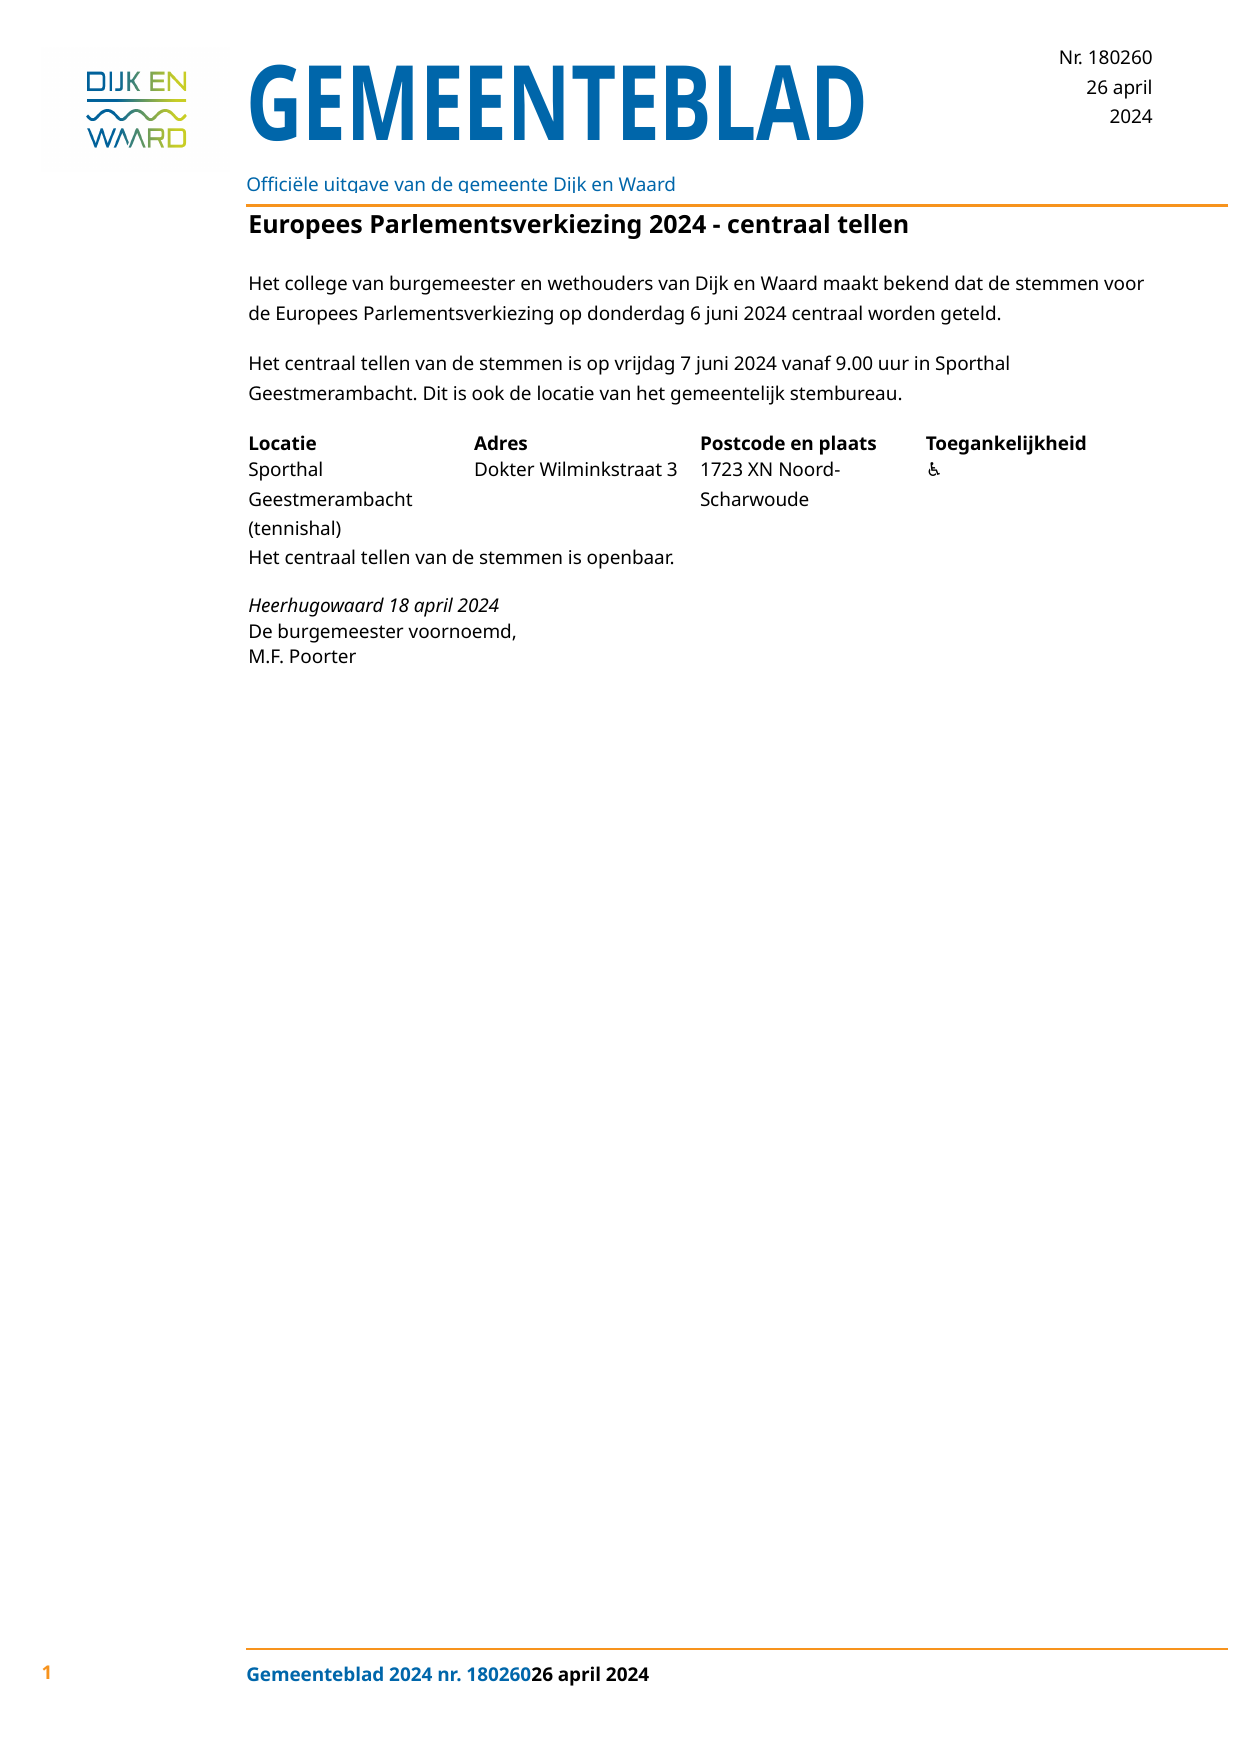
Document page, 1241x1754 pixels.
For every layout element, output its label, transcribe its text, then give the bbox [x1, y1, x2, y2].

text M.F. Poorter [248, 643, 1152, 669]
table_cell ♿ [926, 456, 1152, 541]
text Heerhugowaard 18 april 2024 [248, 592, 1152, 618]
text Het college van burgemeester en wethouders van Dijk en Waard maakt bekend dat de stemmen voor de Europees Parlementsverkiezing op donderdag 6 juni 2024 centraal worden geteld. [248, 270, 1152, 326]
table_header Postcode en plaats [700, 430, 926, 456]
text De burgemeester voornoemd, [248, 618, 1152, 643]
table_header Locatie [248, 430, 474, 456]
table_header Adres [474, 430, 700, 456]
text Het centraal tellen van de stemmen is op vrijdag 7 juni 2024 vanaf 9.00 uur in Sporthal Geestmerambacht. Dit is ook de locatie van het gemeentelijk stembureau. [248, 350, 1152, 406]
picture [41, 47, 231, 172]
table_cell 1723 XN Noord-Scharwoude [700, 456, 926, 541]
table_cell Dokter Wilminkstraat 3 [474, 456, 700, 541]
text Europees Parlementsverkiezing 2024 - centraal tellen [248, 207, 1152, 241]
table_cell Sporthal Geestmerambacht (tennishal) [248, 456, 474, 541]
text Het centraal tellen van de stemmen is openbaar. [248, 544, 1152, 570]
table_header Toegankelijkheid [926, 430, 1152, 456]
